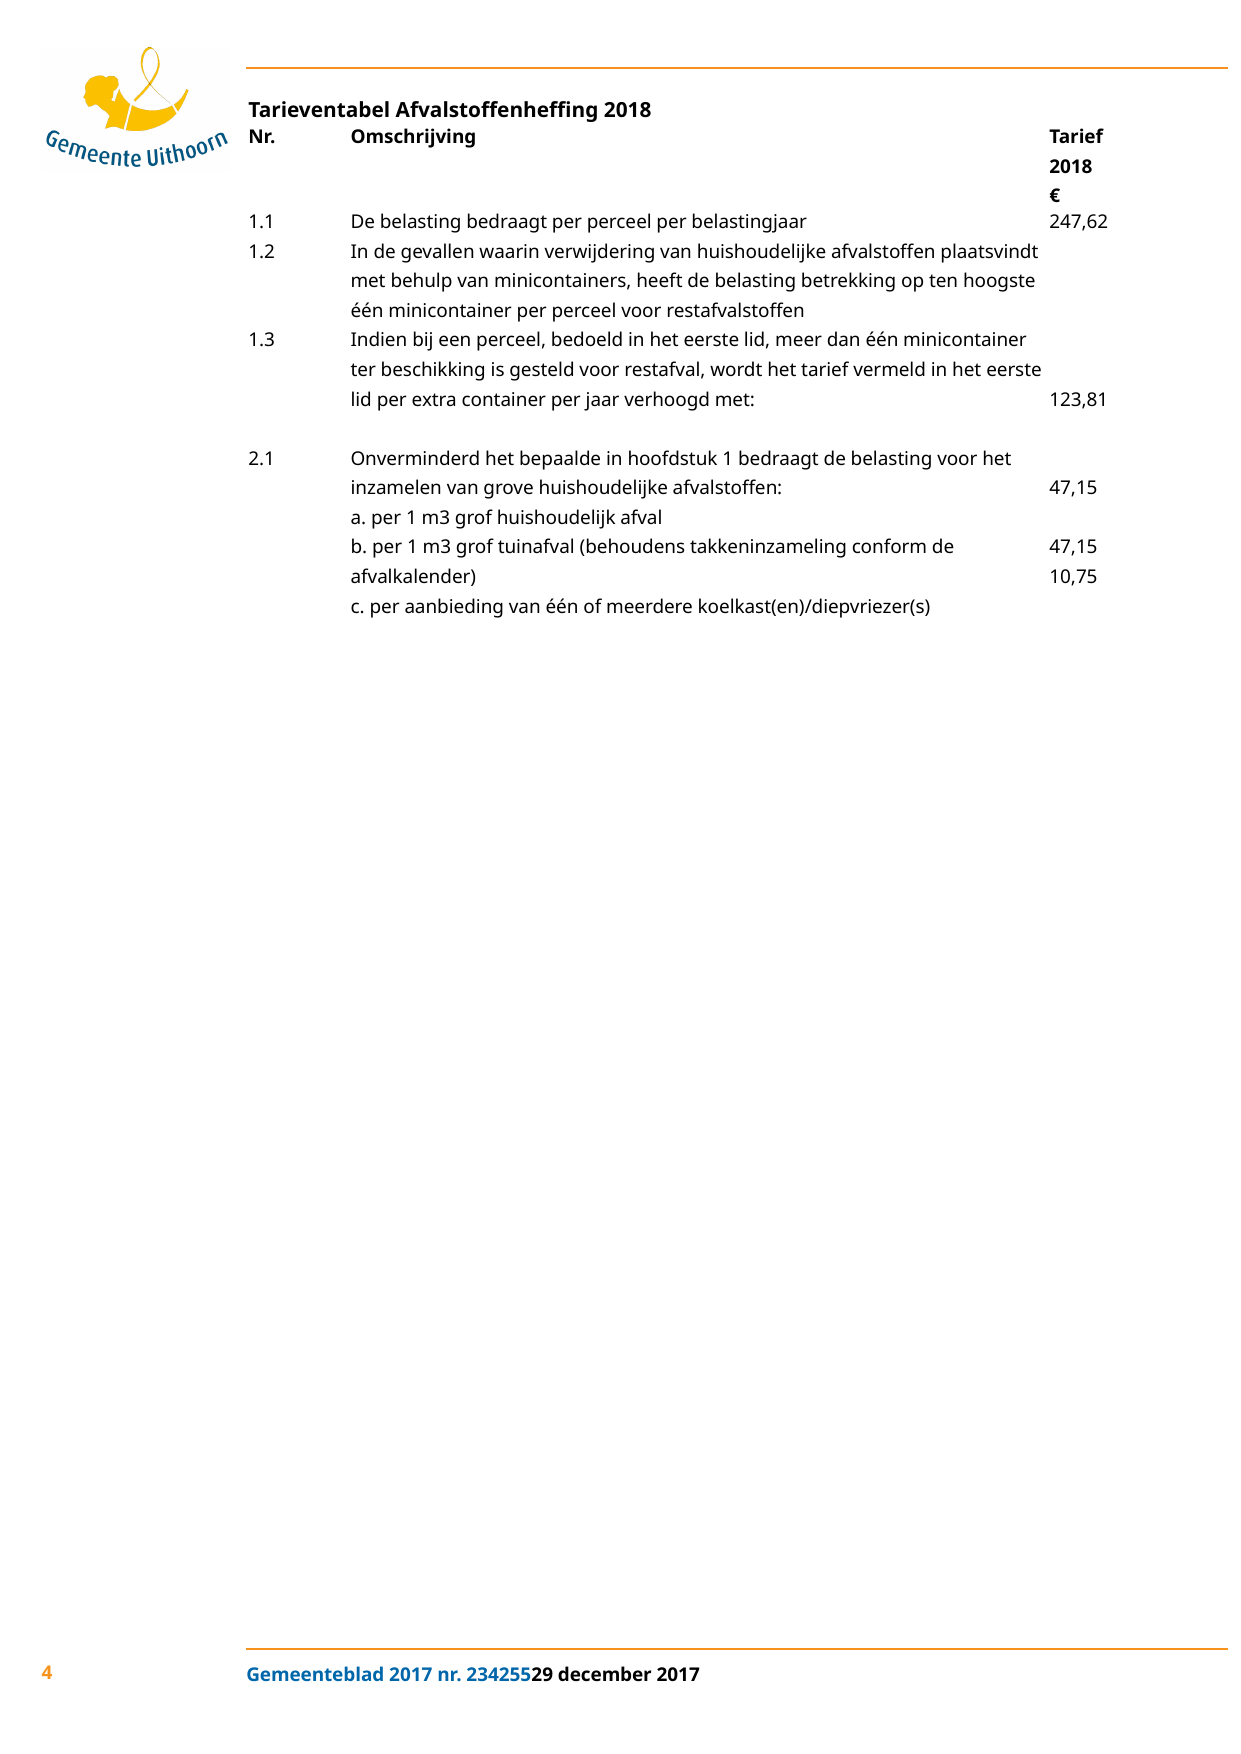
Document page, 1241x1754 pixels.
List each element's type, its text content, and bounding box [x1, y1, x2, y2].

table_cell 247,62 123,81 47,15 47,15 10,75 [1049, 208, 1152, 648]
table_header Nr. [248, 124, 350, 208]
table_cell 1.1 1.2 1.3 2.1 [248, 208, 350, 648]
text Tarieventabel Afvalstoffenheffing 2018 [248, 95, 1152, 123]
table_header Omschrijving [350, 124, 1049, 208]
table_cell De belasting bedraagt per perceel per belastingjaar In de gevallen waarin verwijdering van huishoudelijke afvalstoffen plaatsvindt met behulp van minicontainers, heeft de belasting betrekking op ten hoogste één minicontainer per perceel voor restafvalstoffen Indien bij een perceel, bedoeld in het eerste lid, meer dan één minicontainer ter beschikking is gesteld voor restafval, wordt het tarief vermeld in het eerste lid per extra container per jaar verhoogd met: Onverminderd het bepaalde in hoofdstuk 1 bedraagt de belasting voor het inzamelen van grove huishoudelijke afvalstoffen: a. per 1 m3 grof huishoudelijk afval b. per 1 m3 grof tuinafval (behoudens takkeninzameling conform de afvalkalender) c. per aanbieding van één of meerdere koelkast(en)/diepvriezer(s) [350, 208, 1049, 648]
picture [41, 47, 231, 172]
table_header Tarief 2018 € [1049, 124, 1152, 208]
